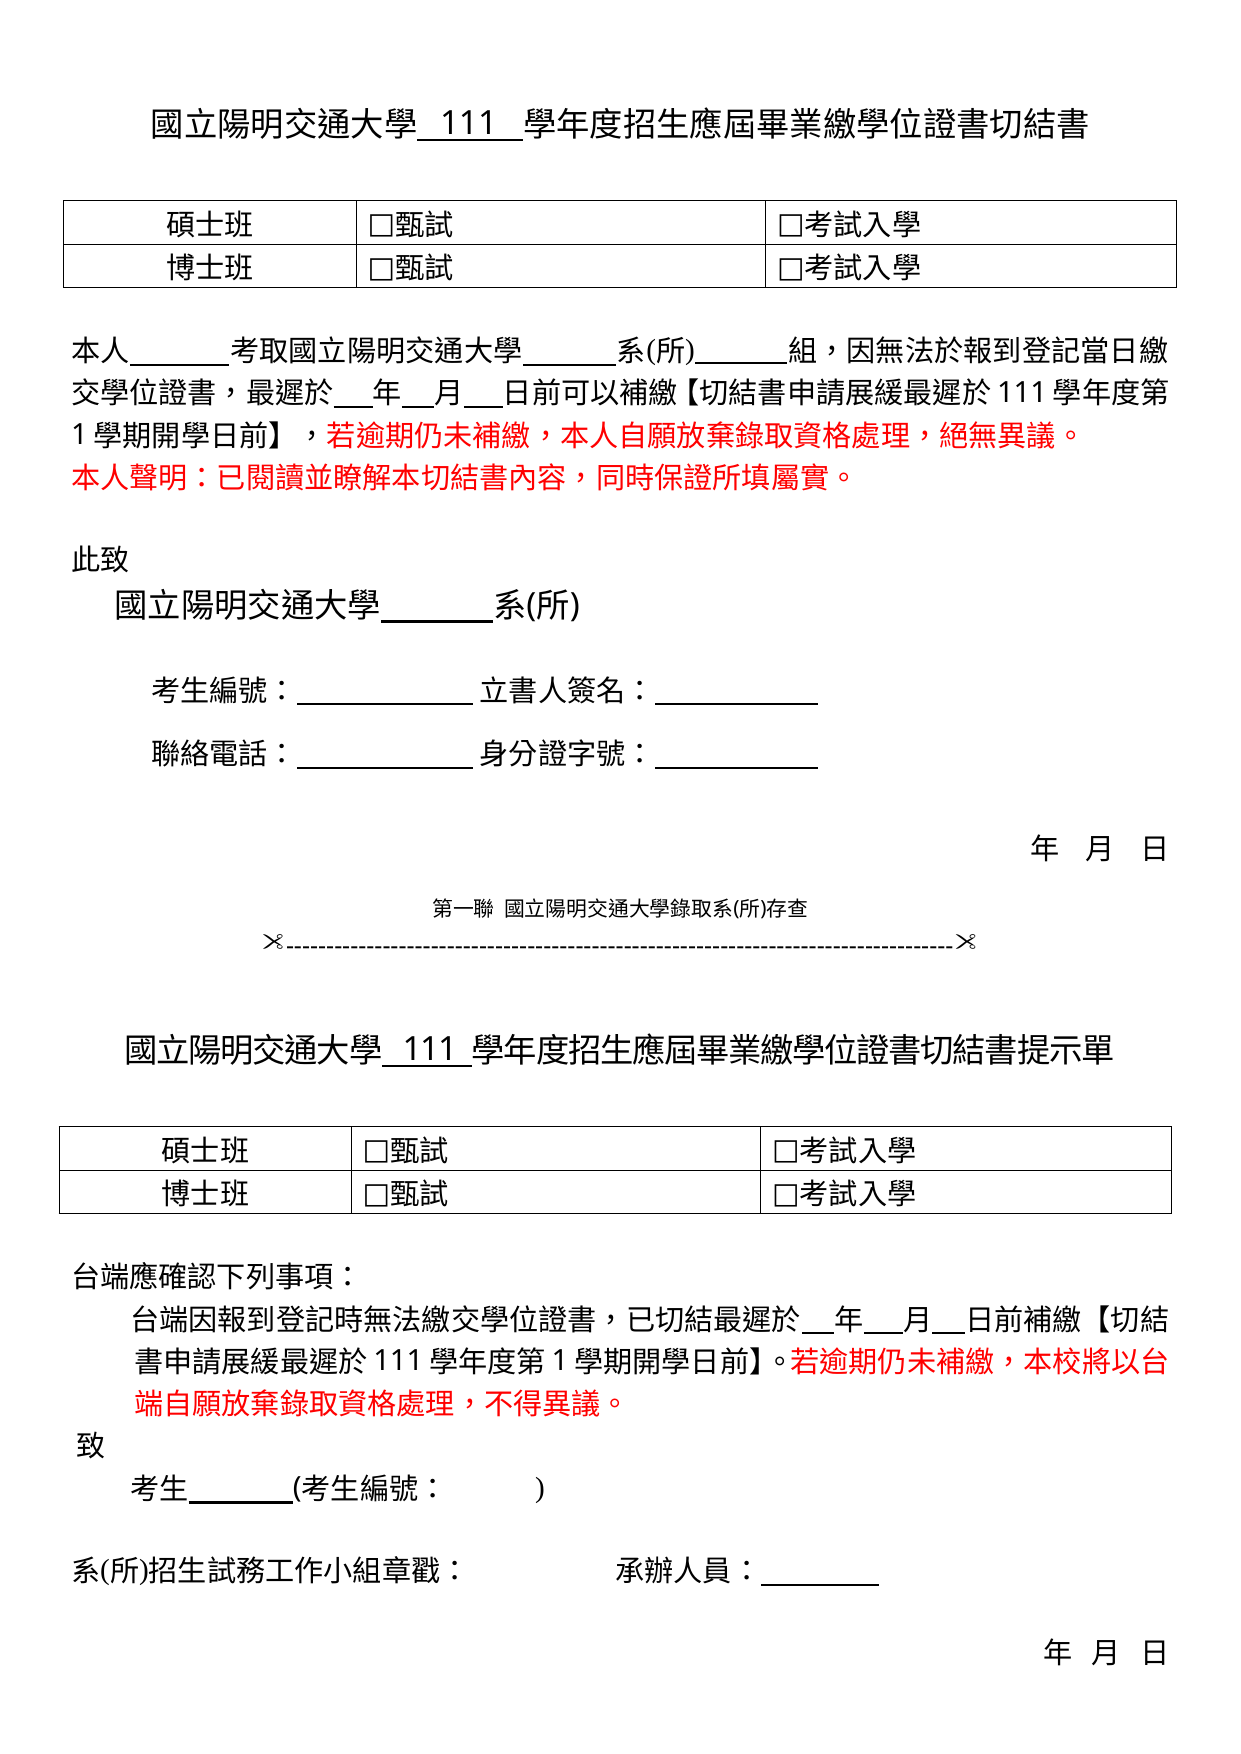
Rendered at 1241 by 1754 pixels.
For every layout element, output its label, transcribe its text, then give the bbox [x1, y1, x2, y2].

text 聯絡電話： 身分證字號： [71, 731, 1169, 773]
text 考生編號： 立書人簽名： [71, 667, 1169, 709]
table_cell □甄試 [357, 245, 765, 287]
text 考生 (考生編號： ) [130, 1465, 1169, 1508]
text 第一聯 國立陽明交通大學錄取系(所)存查 [71, 889, 1169, 926]
text ----------------------------------------------------------------------------------- [71, 926, 1169, 964]
text 國立陽明交通大學 111 學年度招生應屆畢業繳學位證書切結書 [71, 92, 1169, 146]
table_cell 博士班 [64, 245, 356, 287]
text 系(所)招生試務工作小組章戳： 承辦人員： [71, 1547, 1169, 1590]
table_cell □考試入學 [766, 245, 1176, 287]
table_cell 博士班 [60, 1171, 351, 1213]
table_cell □考試入學 [761, 1171, 1171, 1213]
table_header 碩士班 [60, 1127, 351, 1169]
table_header □甄試 [357, 201, 765, 243]
table_header □考試入學 [761, 1127, 1171, 1169]
table_cell □甄試 [352, 1171, 760, 1213]
text 國立陽明交通大學 系(所) [71, 579, 1169, 627]
table_header □考試入學 [766, 201, 1176, 243]
text 本人聲明：已閱讀並瞭解本切結書內容，同時保證所填屬實。 [71, 455, 1169, 497]
text 台端應確認下列事項： [71, 1254, 1169, 1296]
text 年 月 日 [71, 825, 1169, 867]
text 國立陽明交通大學 111 學年度招生應屆畢業繳學位證書切結書提示單 [71, 1018, 1169, 1072]
text 年 月 日 [71, 1629, 1169, 1672]
text 本人 考取國立陽明交通大學 系(所) 組，因無法於報到登記當日繳交學位證書，最遲於 年 月 日前可以補繳【切結書申請展緩最遲於111學年度第1學期開學日前】，若逾期仍未補繳，本人自願放棄錄取資格處理，絕無異議。 [71, 328, 1169, 455]
table_header □甄試 [352, 1127, 760, 1169]
text 台端因報到登記時無法繳交學位證書，已切結最遲於 年 月 日前補繳【切結書申請展緩最遲於111學年度第1學期開學日前】。若逾期仍未補繳，本校將以台端自願放棄錄取資格處理，不得異議。 [130, 1296, 1169, 1423]
text 致 [77, 1423, 1169, 1465]
text 此致 [71, 537, 1169, 579]
table_header 碩士班 [64, 201, 356, 243]
